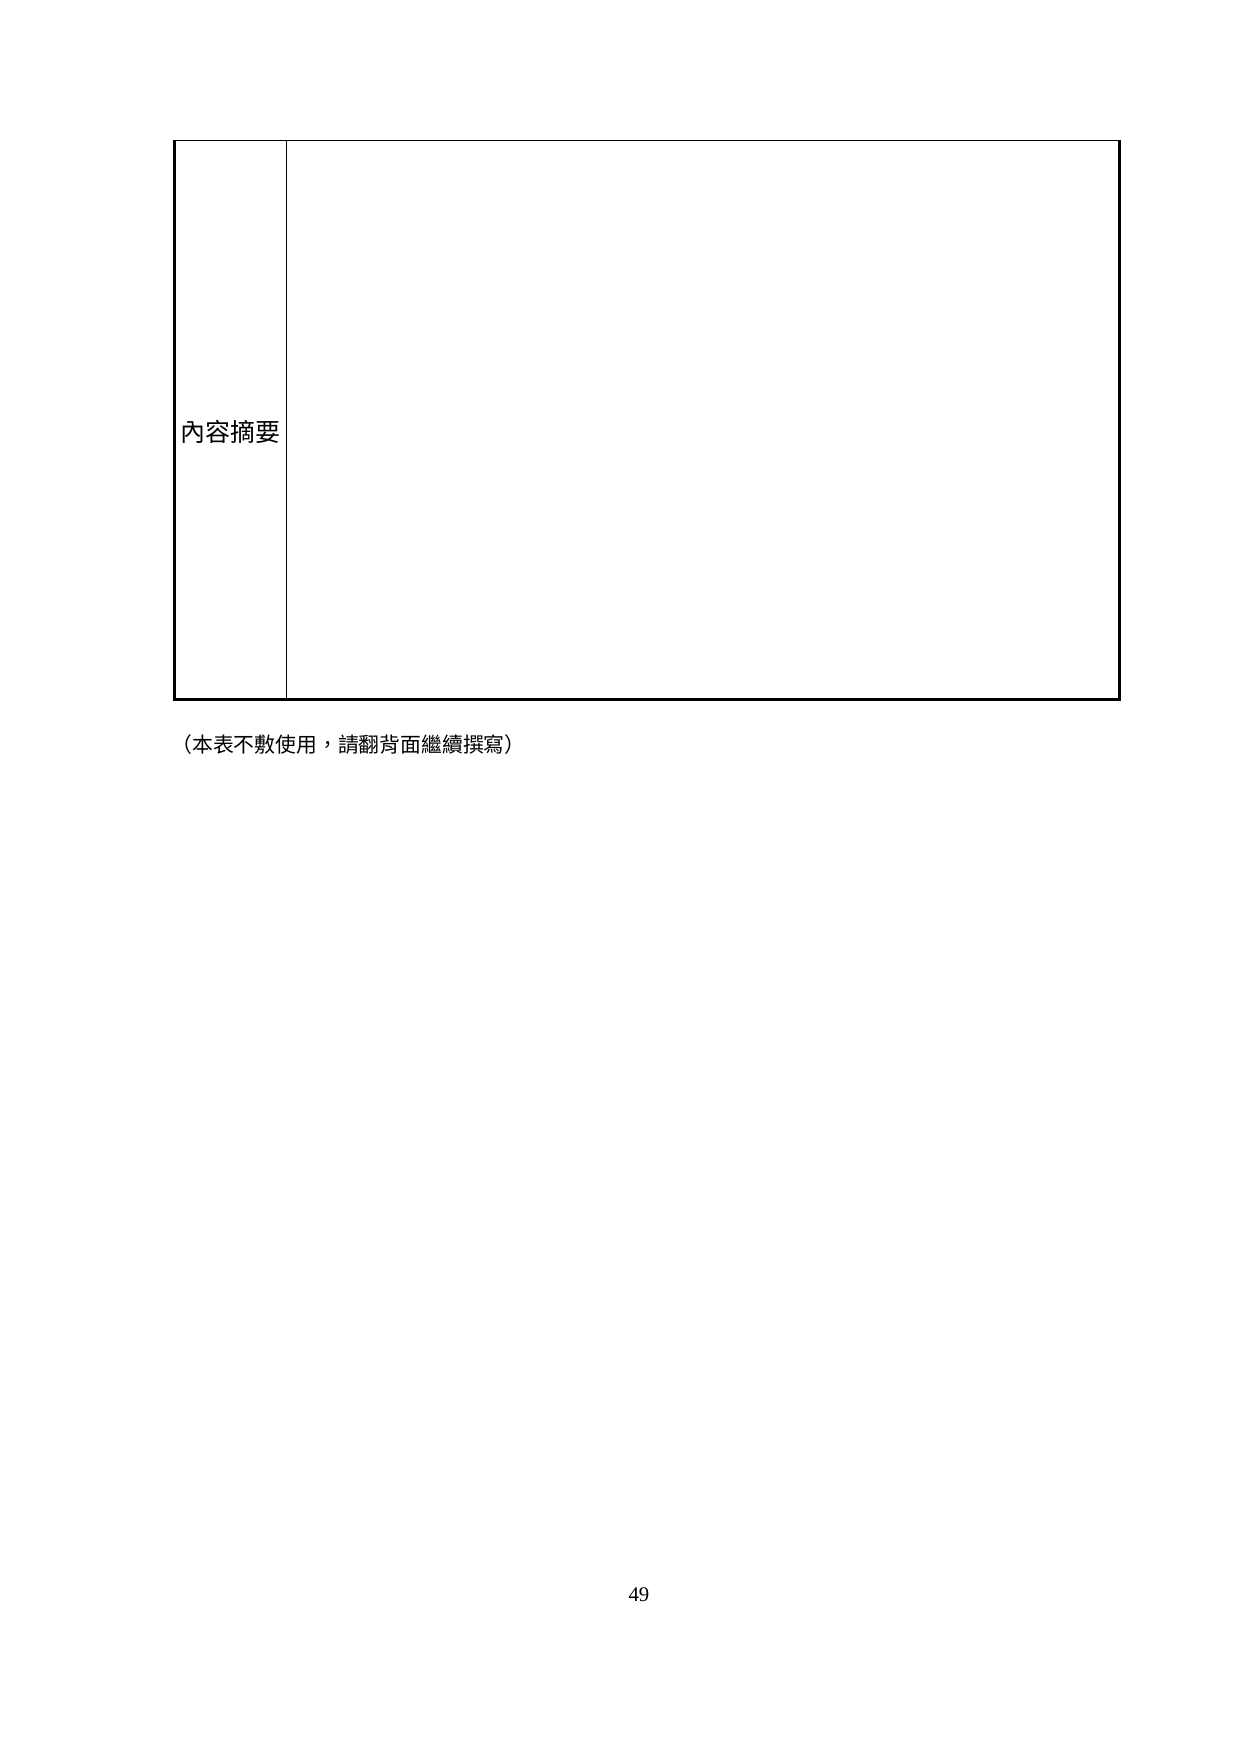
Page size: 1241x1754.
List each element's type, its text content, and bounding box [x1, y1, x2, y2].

text （本表不敷使用，請翻背面繼續撰寫） [171, 701, 1106, 764]
table_cell 內容摘要 [176, 141, 286, 698]
table_cell [287, 141, 1118, 698]
